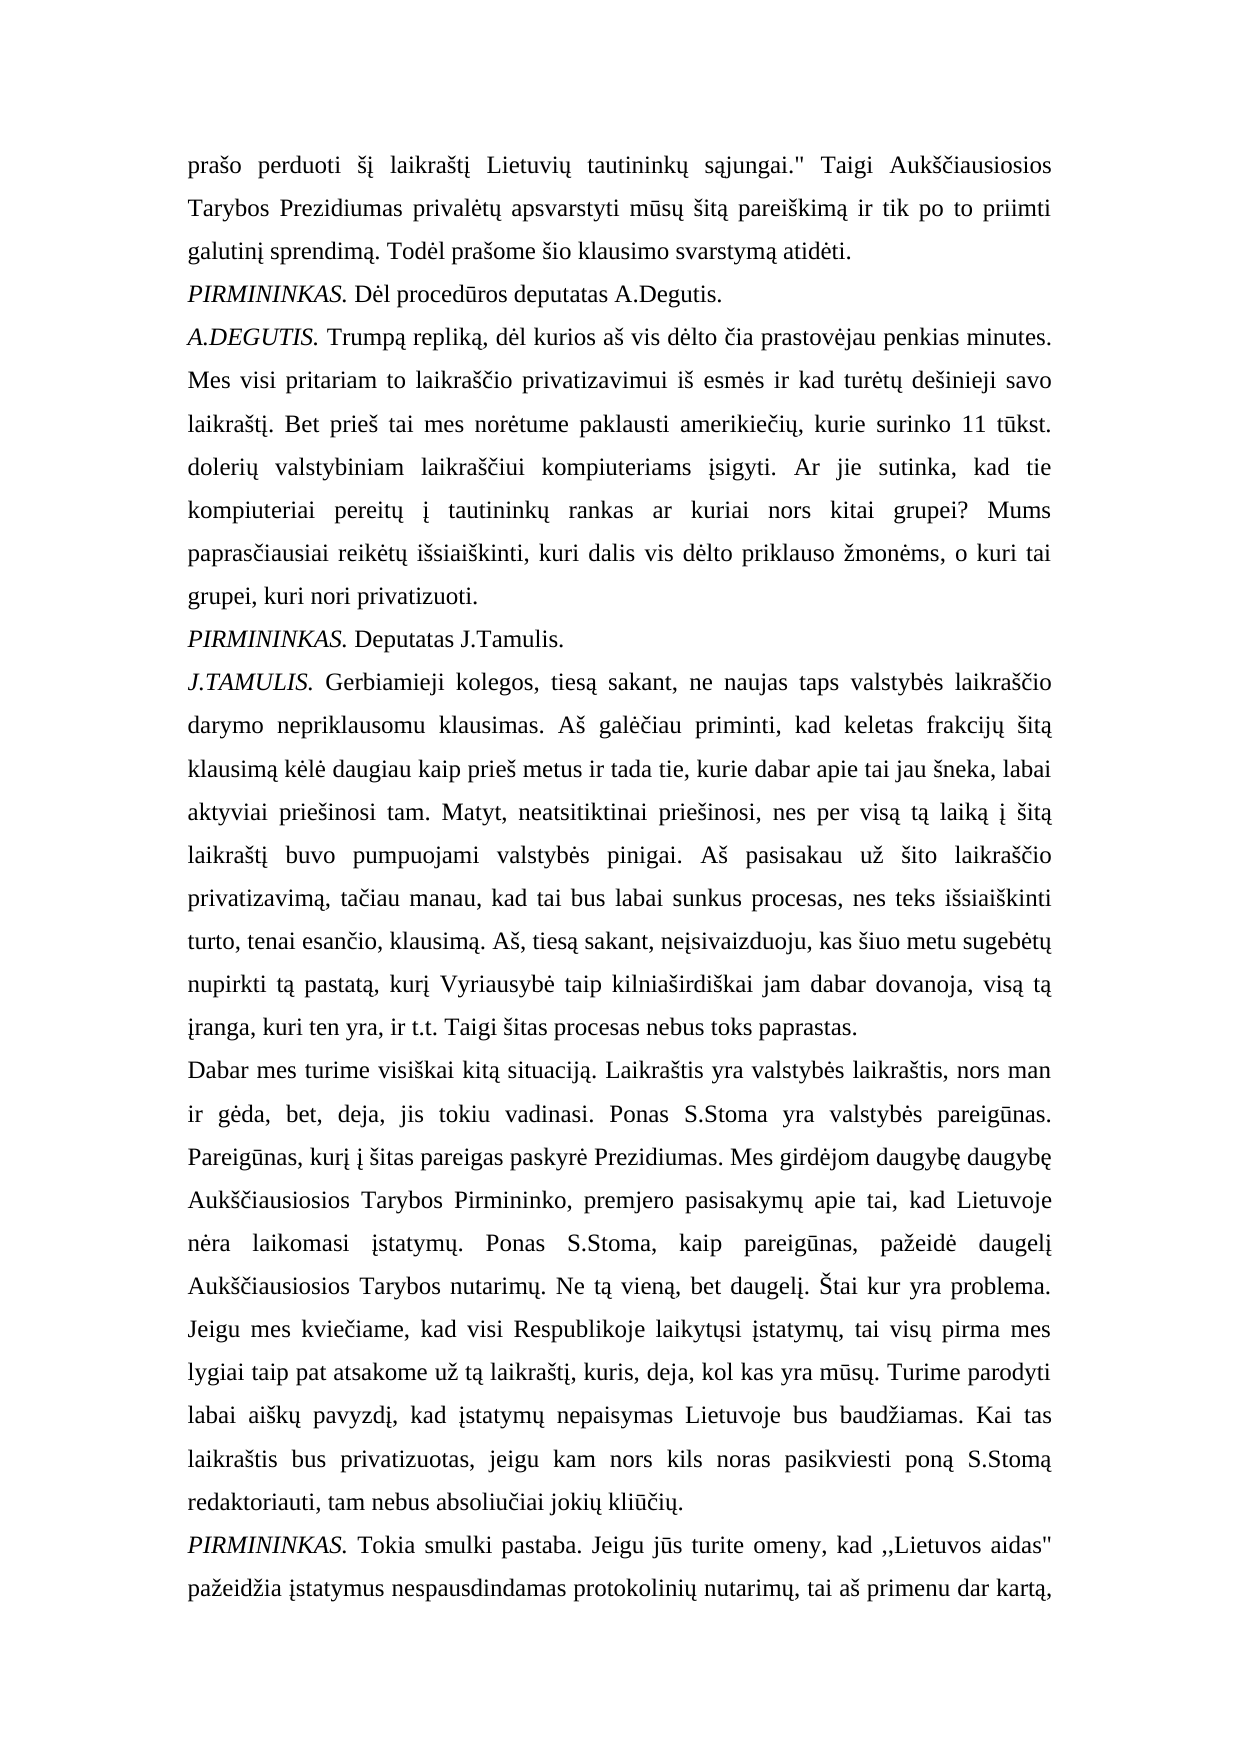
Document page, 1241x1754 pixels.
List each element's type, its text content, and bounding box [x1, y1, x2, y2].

text PIRMININKAS. Deputatas J.Tamulis. [187, 624, 1053, 653]
text PIRMININKAS. Tokia smulki pastaba. Jeigu jūs turite omeny, kad ,,Lietuvos aidas" pažeidžia įstatymus nespausdindamas protokolinių nutarimų, tai aš primenu dar kartą, [187, 1530, 1053, 1602]
text prašo perduoti šį laikraštį Lietuvių tautininkų sąjungai." Taigi Aukščiausiosios Tarybos Prezidiumas privalėtų apsvarstyti mūsų šitą pareiškimą ir tik po to priimti galutinį sprendimą. Todėl prašome šio klausimo svarstymą atidėti. [187, 150, 1053, 265]
text J.TAMULIS. Gerbiamieji kolegos, tiesą sakant, ne naujas taps valstybės laikraščio darymo nepriklausomu klausimas. Aš galėčiau priminti, kad keletas frakcijų šitą klausimą kėlė daugiau kaip prieš metus ir tada tie, kurie dabar apie tai jau šneka, labai aktyviai priešinosi tam. Matyt, neatsitiktinai priešinosi, nes per visą tą laiką į šitą laikraštį buvo pumpuojami valstybės pinigai. Aš pasisakau už šito laikraščio privatizavimą, tačiau manau, kad tai bus labai sunkus procesas, nes teks išsiaiškinti turto, tenai esančio, klausimą. Aš, tiesą sakant, neįsivaizduoju, kas šiuo metu sugebėtų nupirkti tą pastatą, kurį Vyriausybė taip kilniaširdiškai jam dabar dovanoja, visą tą įranga, kuri ten yra, ir t.t. Taigi šitas procesas nebus toks paprastas. [187, 667, 1053, 1041]
text Dabar mes turime visiškai kitą situaciją. Laikraštis yra valstybės laikraštis, nors man ir gėda, bet, deja, jis tokiu vadinasi. Ponas S.Stoma yra valstybės pareigūnas. Pareigūnas, kurį į šitas pareigas paskyrė Prezidiumas. Mes girdėjom daugybę daugybę Aukščiausiosios Tarybos Pirmininko, premjero pasisakymų apie tai, kad Lietuvoje nėra laikomasi įstatymų. Ponas S.Stoma, kaip pareigūnas, pažeidė daugelį Aukščiausiosios Tarybos nutarimų. Ne tą vieną, bet daugelį. Štai kur yra problema. Jeigu mes kviečiame, kad visi Respublikoje laikytųsi įstatymų, tai visų pirma mes lygiai taip pat atsakome už tą laikraštį, kuris, deja, kol kas yra mūsų. Turime parodyti labai aiškų pavyzdį, kad įstatymų nepaisymas Lietuvoje bus baudžiamas. Kai tas laikraštis bus privatizuotas, jeigu kam nors kils noras pasikviesti poną S.Stomą redaktoriauti, tam nebus absoliučiai jokių kliūčių. [187, 1056, 1053, 1516]
text PIRMININKAS. Dėl procedūros deputatas A.Degutis. [187, 279, 1053, 308]
text A.DEGUTIS. Trumpą repliką, dėl kurios aš vis dėlto čia prastovėjau penkias minutes. Mes visi pritariam to laikraščio privatizavimui iš esmės ir kad turėtų dešinieji savo laikraštį. Bet prieš tai mes norėtume paklausti amerikiečių, kurie surinko 11 tūkst. dolerių valstybiniam laikraščiui kompiuteriams įsigyti. Ar jie sutinka, kad tie kompiuteriai pereitų į tautininkų rankas ar kuriai nors kitai grupei? Mums paprasčiausiai reikėtų išsiaiškinti, kuri dalis vis dėlto priklauso žmonėms, o kuri tai grupei, kuri nori privatizuoti. [187, 322, 1053, 610]
